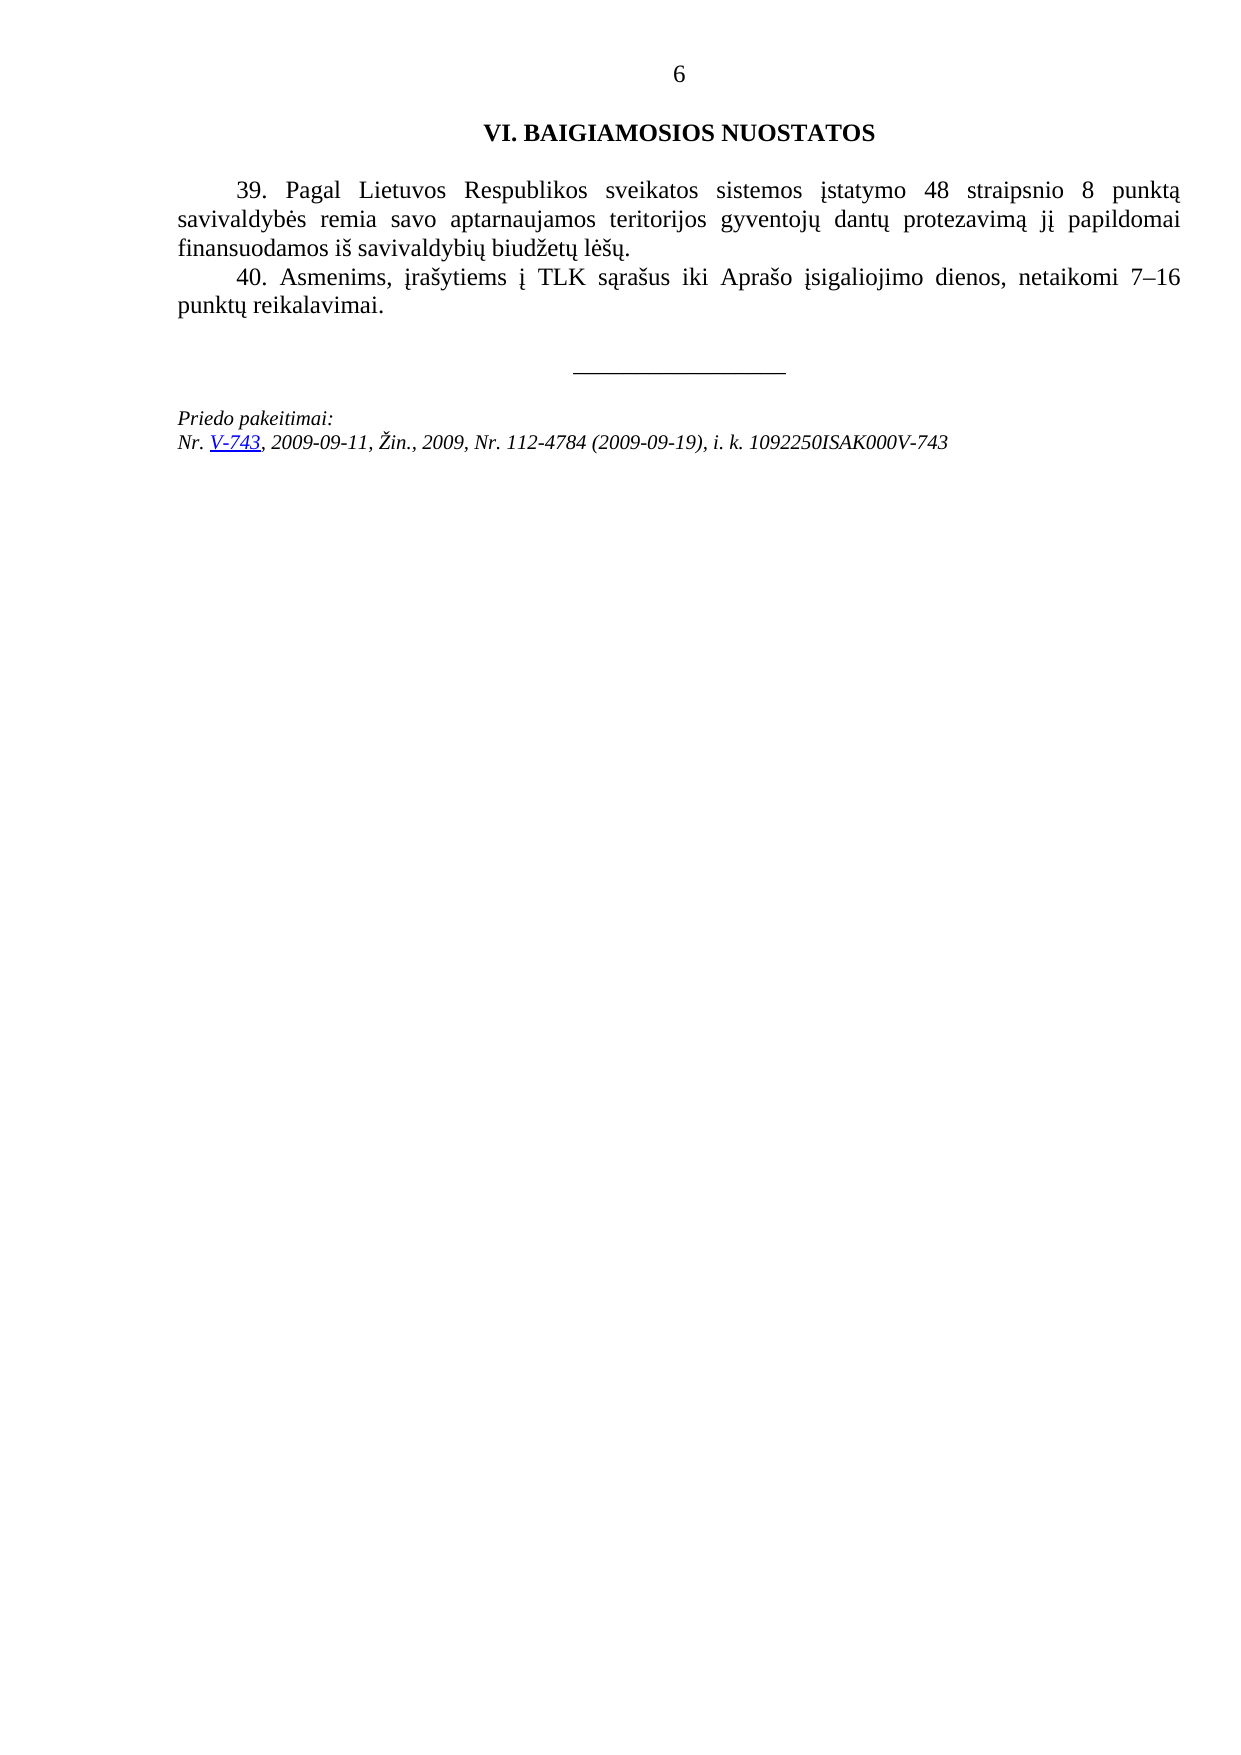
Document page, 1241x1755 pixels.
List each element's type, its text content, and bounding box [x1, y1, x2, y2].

text _________________ [177, 348, 1181, 377]
text 40. Asmenims, įrašytiems į TLK sąrašus iki Aprašo įsigaliojimo dienos, netaikomi 7–16 punktų reikalavimai. [177, 262, 1181, 319]
text Nr. V-743, 2009-09-11, Žin., 2009, Nr. 112-4784 (2009-09-19), i. k. 1092250ISAK000V-743 [177, 430, 1181, 454]
text Priedo pakeitimai: [177, 406, 1181, 430]
text 39. Pagal Lietuvos Respublikos sveikatos sistemos įstatymo 48 straipsnio 8 punktą savivaldybės remia savo aptarnaujamos teritorijos gyventojų dantų protezavimą jį papildomai finansuodamos iš savivaldybių biudžetų lėšų. [177, 176, 1181, 262]
text VI. BAIGIAMOSIOS NUOSTATOS [177, 118, 1181, 147]
